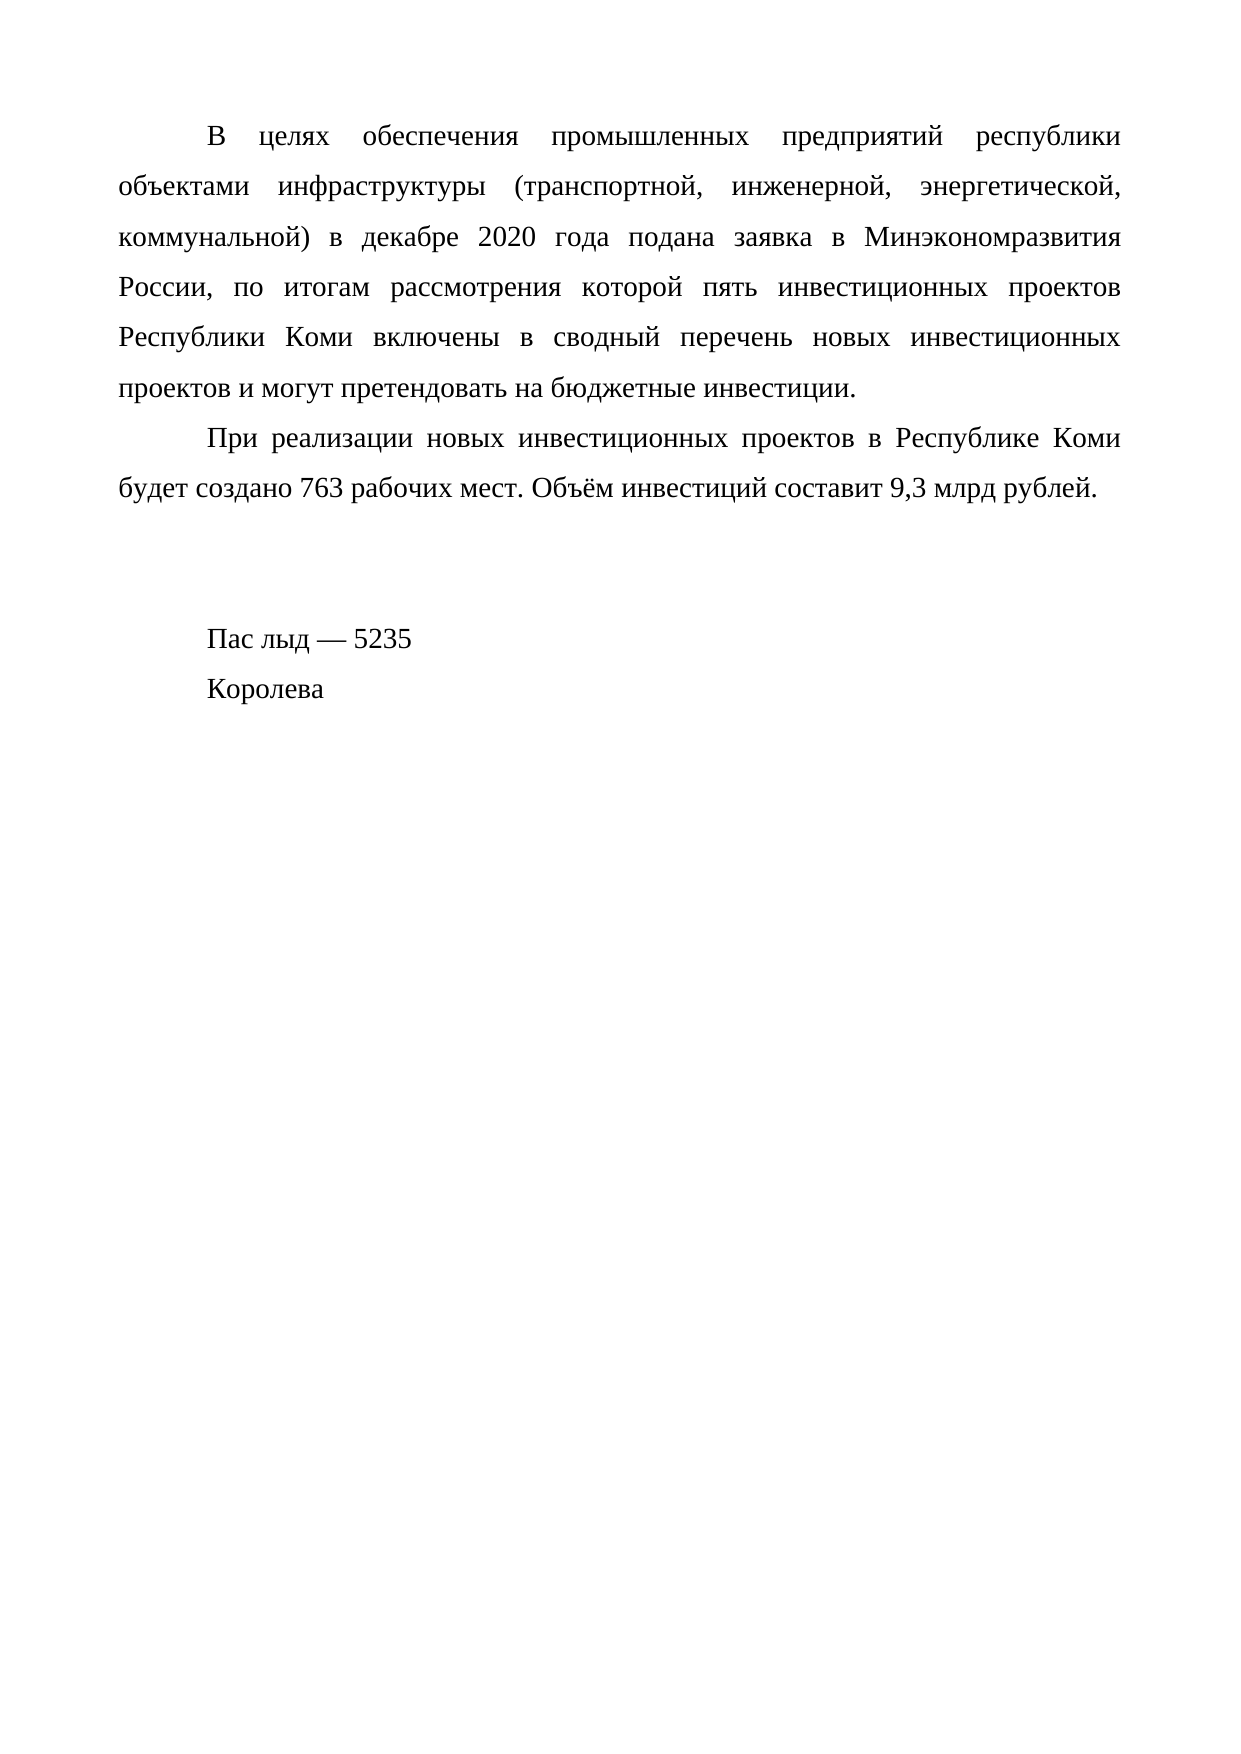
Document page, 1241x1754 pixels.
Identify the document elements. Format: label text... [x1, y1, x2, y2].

text Пас лыд — 5235 [118, 621, 1122, 655]
text Королева [118, 672, 1122, 705]
text При реализации новых инвестиционных проектов в Республике Коми будет создано 763 рабочих мест. Объём инвестиций составит 9,3 млрд рублей. [118, 420, 1122, 504]
text В целях обеспечения промышленных предприятий республики объектами инфраструктуры (транспортной, инженерной, энергетической, коммунальной) в декабре 2020 года подана заявка в Минэкономразвития России, по итогам рассмотрения которой пять инвестиционных проектов Республики Коми включены в сводный перечень новых инвестиционных проектов и могут претендовать на бюджетные инвестиции. [118, 118, 1122, 403]
